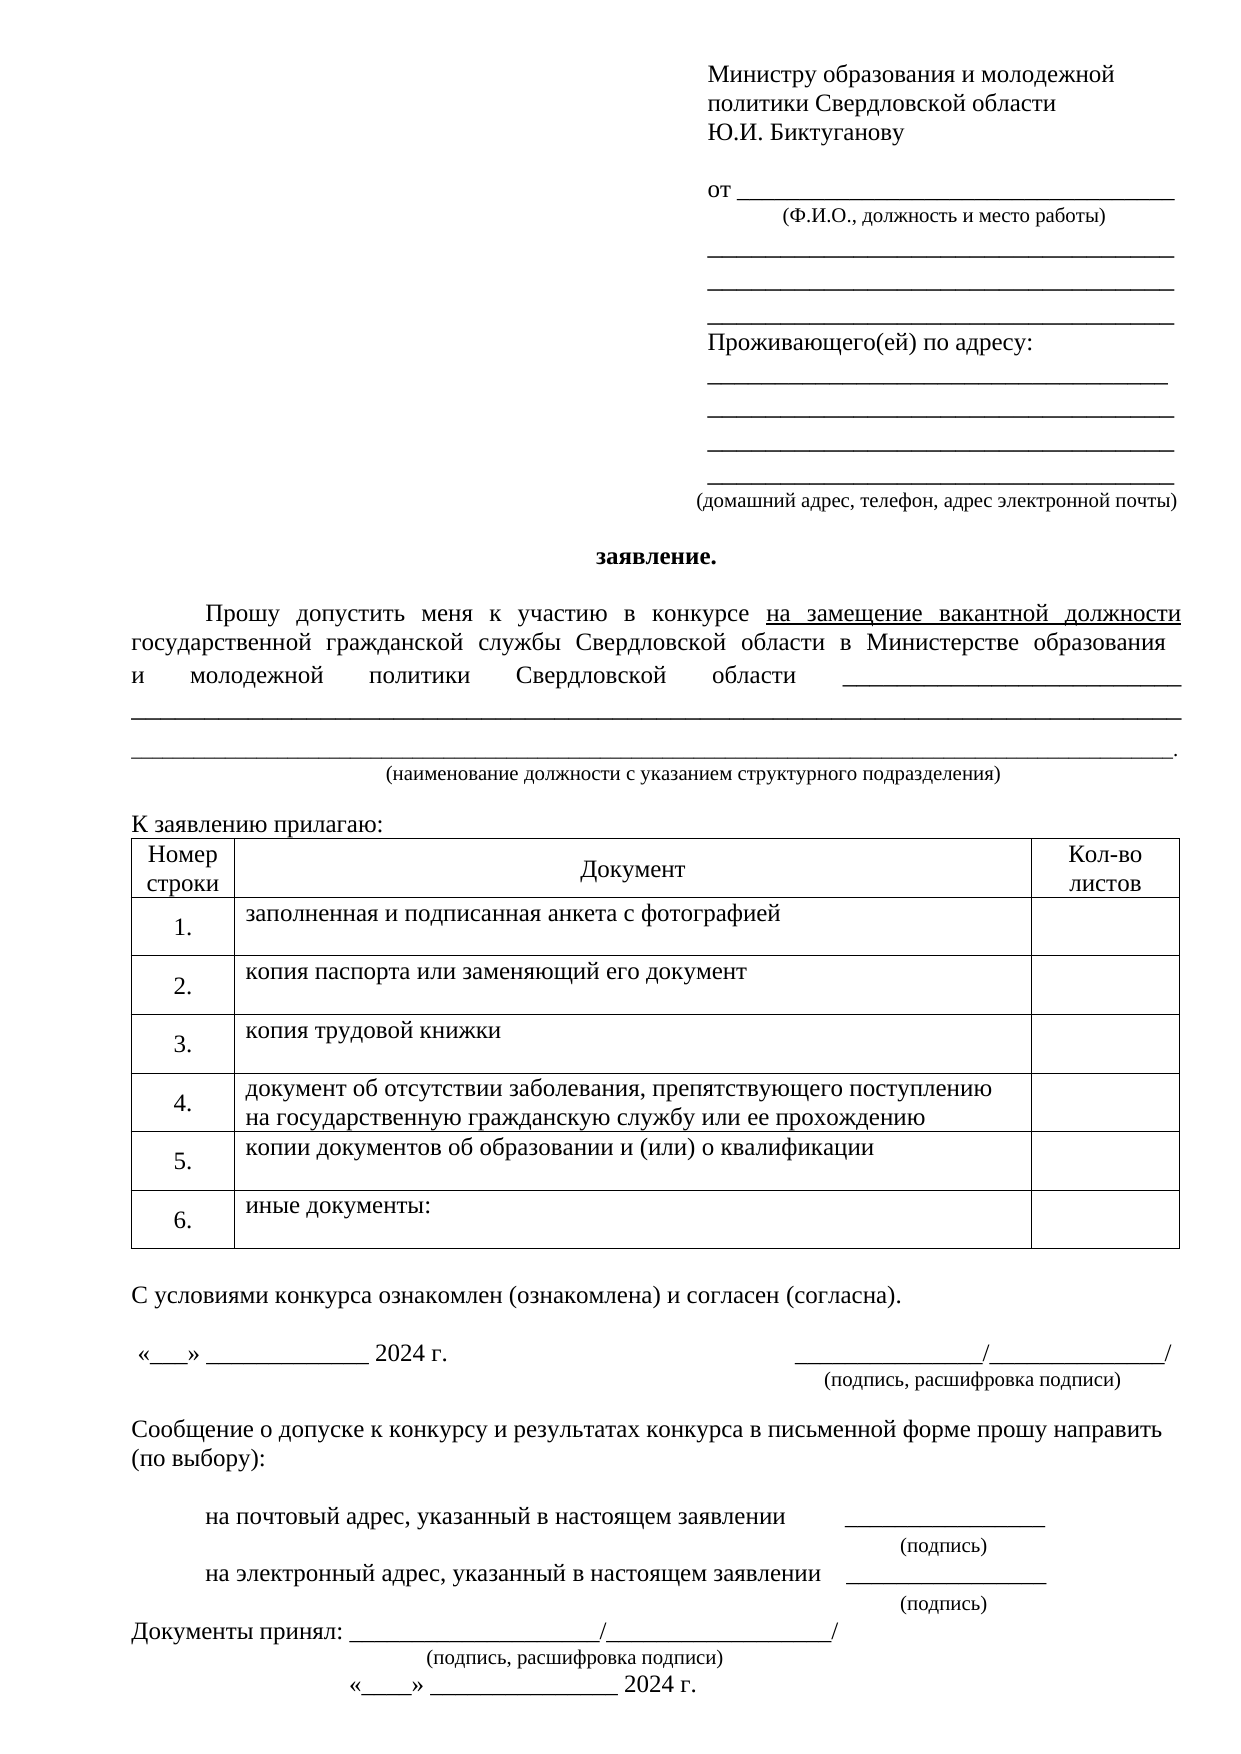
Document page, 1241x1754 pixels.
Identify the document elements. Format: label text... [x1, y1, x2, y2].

text «____» _______________ 2024 г. [131, 1669, 1181, 1697]
table_cell документ об отсутствии заболевания, препятствующего поступлению на государственную гражданскую службу или ее прохождению [235, 1074, 1031, 1131]
table_cell заполненная и подписанная анкета с фотографией [235, 898, 1031, 955]
text (подпись) [131, 1587, 1181, 1616]
text Прошу допустить меня к участию в конкурсе на замещение вакантной должности государственной гражданской службы Свердловской области в Министерстве образования и молодежной политики Свердловской области _________________________ ________________________________________________________________________ [131, 598, 1181, 718]
table_cell [1032, 1132, 1179, 1189]
table_cell 2. [132, 956, 234, 1014]
text С условиями конкурса ознакомлен (ознакомлена) и согласен (согласна). [131, 1280, 1181, 1338]
text ____________________________________________________________________________________________________. [131, 737, 1181, 761]
table_header Номер строки [132, 839, 234, 897]
text Документы принял: ____________________/__________________/ [131, 1616, 1181, 1644]
text ________________________________________________________________ [707, 387, 1181, 454]
table_cell 1. [132, 898, 234, 955]
text К заявлению прилагаю: [131, 809, 1181, 838]
table_cell 6. [132, 1191, 234, 1248]
text ________________________________ [707, 294, 1181, 327]
table_cell копия трудовой книжки [235, 1015, 1031, 1072]
text (Ф.И.О., должность и место работы) [707, 203, 1181, 227]
text на почтовый адрес, указанный в настоящем заявлении ________________ [131, 1501, 1181, 1529]
table_header Документ [235, 839, 1031, 897]
table_cell 3. [132, 1015, 234, 1072]
table_cell 5. [132, 1132, 234, 1189]
table_cell [1032, 1191, 1179, 1248]
text заявление. [131, 541, 1181, 569]
text «___» _____________ 2024 г. _______________/______________/ [131, 1338, 1181, 1366]
table_cell 4. [132, 1074, 234, 1131]
table_cell иные документы: [235, 1191, 1031, 1248]
table_header Кол-во листов [1032, 839, 1179, 897]
table_cell [1032, 1074, 1179, 1131]
text Проживающего(ей) по адресу: [707, 327, 1181, 356]
text (домашний адрес, телефон, адрес электронной почты) [692, 488, 1181, 512]
text на электронный адрес, указанный в настоящем заявлении ________________ [131, 1558, 1181, 1587]
table_cell [1032, 956, 1179, 1014]
text __________________________________ [707, 356, 1181, 387]
text (подпись, расшифровка подписи) [131, 1366, 1181, 1391]
table_cell копия паспорта или заменяющий его документ [235, 956, 1031, 1014]
text Министру образования и молодежной политики Свердловской области [707, 59, 1181, 117]
text Ю.И. Биктуганову [707, 117, 1181, 145]
table_cell копии документов об образовании и (или) о квалификации [235, 1132, 1031, 1189]
text (подпись) [131, 1529, 1181, 1558]
table_cell [1032, 1015, 1179, 1072]
text Сообщение о допуске к конкурсу и результатах конкурса в письменной форме прошу направить (по выбору): [131, 1414, 1181, 1472]
text (подпись, расшифровка подписи) [352, 1644, 1181, 1669]
text ________________________________ [707, 454, 1181, 488]
text (наименование должности с указанием структурного подразделения) [131, 761, 1181, 785]
text от ___________________________________ [707, 174, 1181, 203]
table_cell [1032, 898, 1179, 955]
text ________________________________________________________________ [707, 227, 1181, 294]
